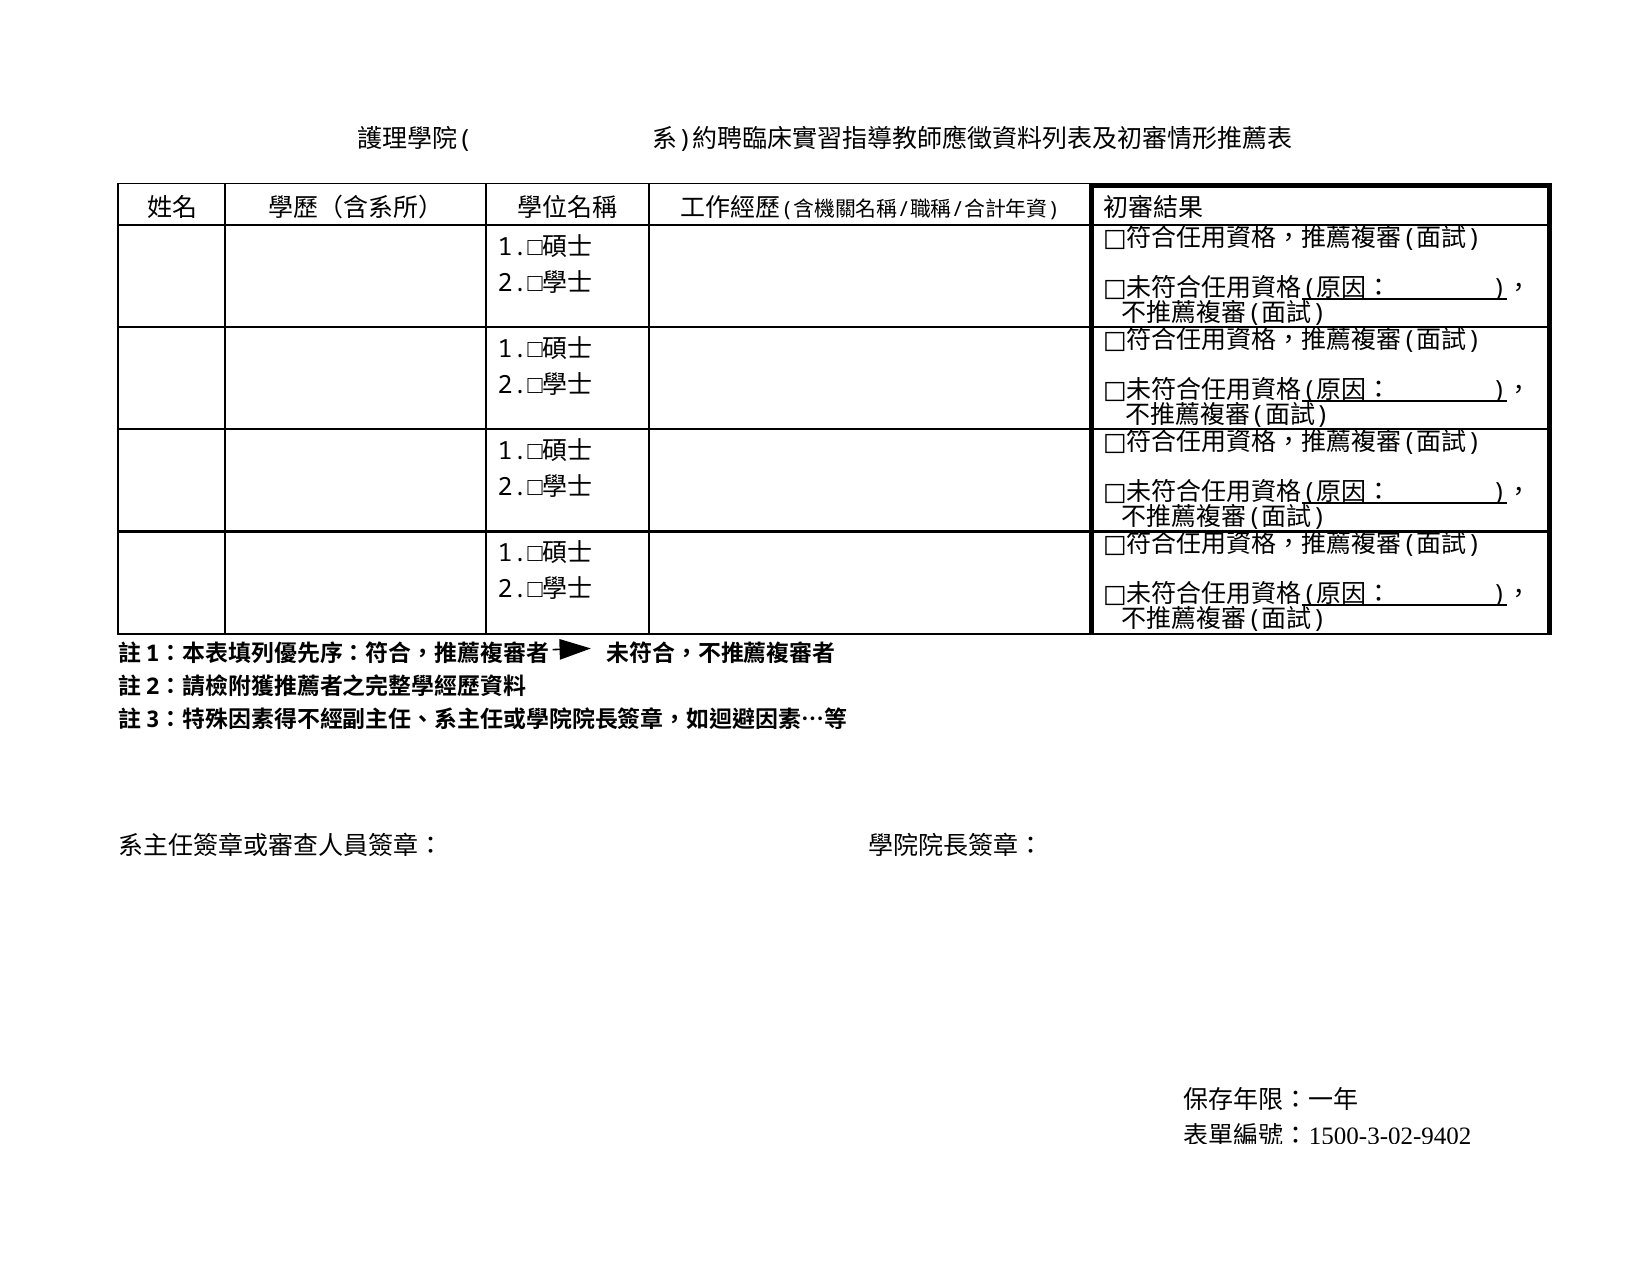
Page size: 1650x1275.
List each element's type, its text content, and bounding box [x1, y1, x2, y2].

table_cell [650, 533, 1089, 632]
text 保存年限：一年 [1184, 1079, 1541, 1116]
table_header 學位名稱 [487, 184, 648, 224]
text 註3：特殊因素得不經副主任、系主任或學院院長簽章，如迴避因素…等 [118, 701, 1532, 734]
table_cell [650, 226, 1089, 326]
table_header 工作經歷(含機關名稱/職稱/合計年資) [650, 184, 1089, 224]
table_cell [119, 226, 224, 326]
table_cell [650, 328, 1089, 428]
table_cell 1.□碩士 2.□學士 [487, 430, 648, 530]
table_cell [119, 328, 224, 428]
table_cell □符合任用資格，推薦複審(面試) □未符合任用資格(原因： )， 不推薦複審(面試) [1094, 430, 1547, 530]
table_header 初審結果 [1094, 188, 1547, 224]
table_cell □符合任用資格，推薦複審(面試) □未符合任用資格(原因： )，不推薦複審(面試) [1094, 226, 1547, 326]
table_cell □符合任用資格，推薦複審(面試) □未符合任用資格(原因： )， 不推薦複審(面試) [1094, 533, 1547, 632]
table_cell [226, 226, 485, 326]
text 註1：本表填列優先序：符合，推薦複審者 未符合，不推薦複審者 [118, 635, 1532, 668]
text 表單編號：1500-3-02-9402 [1184, 1116, 1541, 1144]
table_header 姓名 [119, 184, 224, 224]
text 系主任簽章或審查人員簽章： 學院院長簽章： [118, 826, 1532, 862]
table_cell [119, 533, 224, 632]
table_cell [226, 430, 485, 530]
table_header 學歷（含系所） [226, 184, 485, 224]
table_cell [226, 328, 485, 428]
table_cell 1.□碩士 2.□學士 [487, 328, 648, 428]
table_cell 1.□碩士 2.□學士 [487, 533, 648, 632]
table_cell [650, 430, 1089, 530]
text 註2：請檢附獲推薦者之完整學經歷資料 [118, 668, 1532, 701]
table_cell 1.□碩士 2.□學士 [487, 226, 648, 326]
table_cell [119, 430, 224, 530]
table_cell [226, 533, 485, 632]
text 護理學院( 系)約聘臨床實習指導教師應徵資料列表及初審情形推薦表 [118, 118, 1532, 154]
table_cell □符合任用資格，推薦複審(面試) □未符合任用資格(原因： )， 不推薦複審(面試) [1094, 328, 1547, 428]
